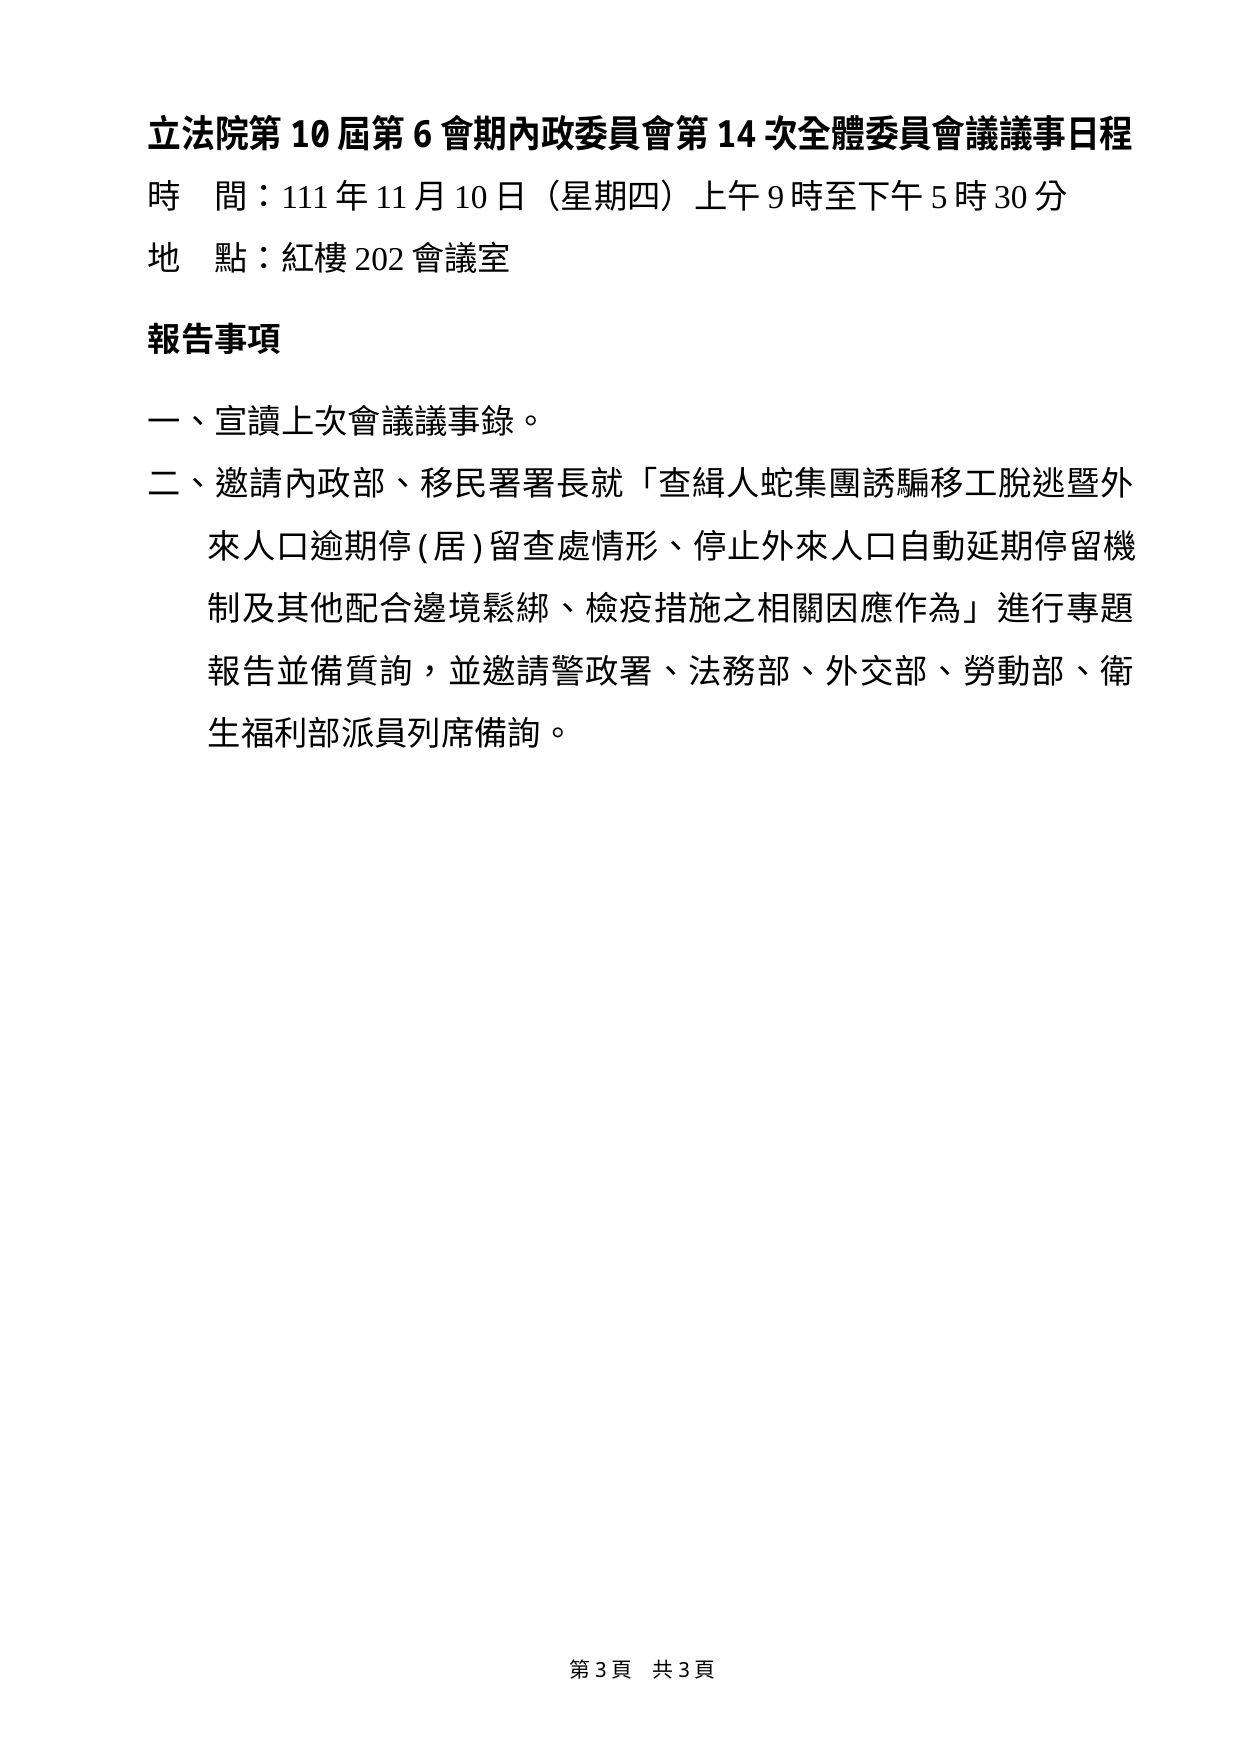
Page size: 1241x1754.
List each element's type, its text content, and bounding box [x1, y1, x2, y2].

text 立法院第10屆第6會期內政委員會第14次全體委員會議議事日程 [148, 89, 1159, 152]
text 一、宣讀上次會議議事錄。 [148, 377, 1137, 439]
text 報告事項 [148, 296, 1137, 358]
text 地 點：紅樓202會議室 [148, 214, 1137, 277]
text 二、邀請內政部、移民署署長就「查緝人蛇集團誘騙移工脫逃暨外來人口逾期停(居)留查處情形、停止外來人口自動延期停留機制及其他配合邊境鬆綁、檢疫措施之相關因應作為」進行專題報告並備質詢，並邀請警政署、法務部、外交部、勞動部、衛生福利部派員列席備詢。 [148, 439, 1137, 752]
text 時 間：111年11月10日（星期四）上午9時至下午5時30分 [148, 152, 1137, 214]
